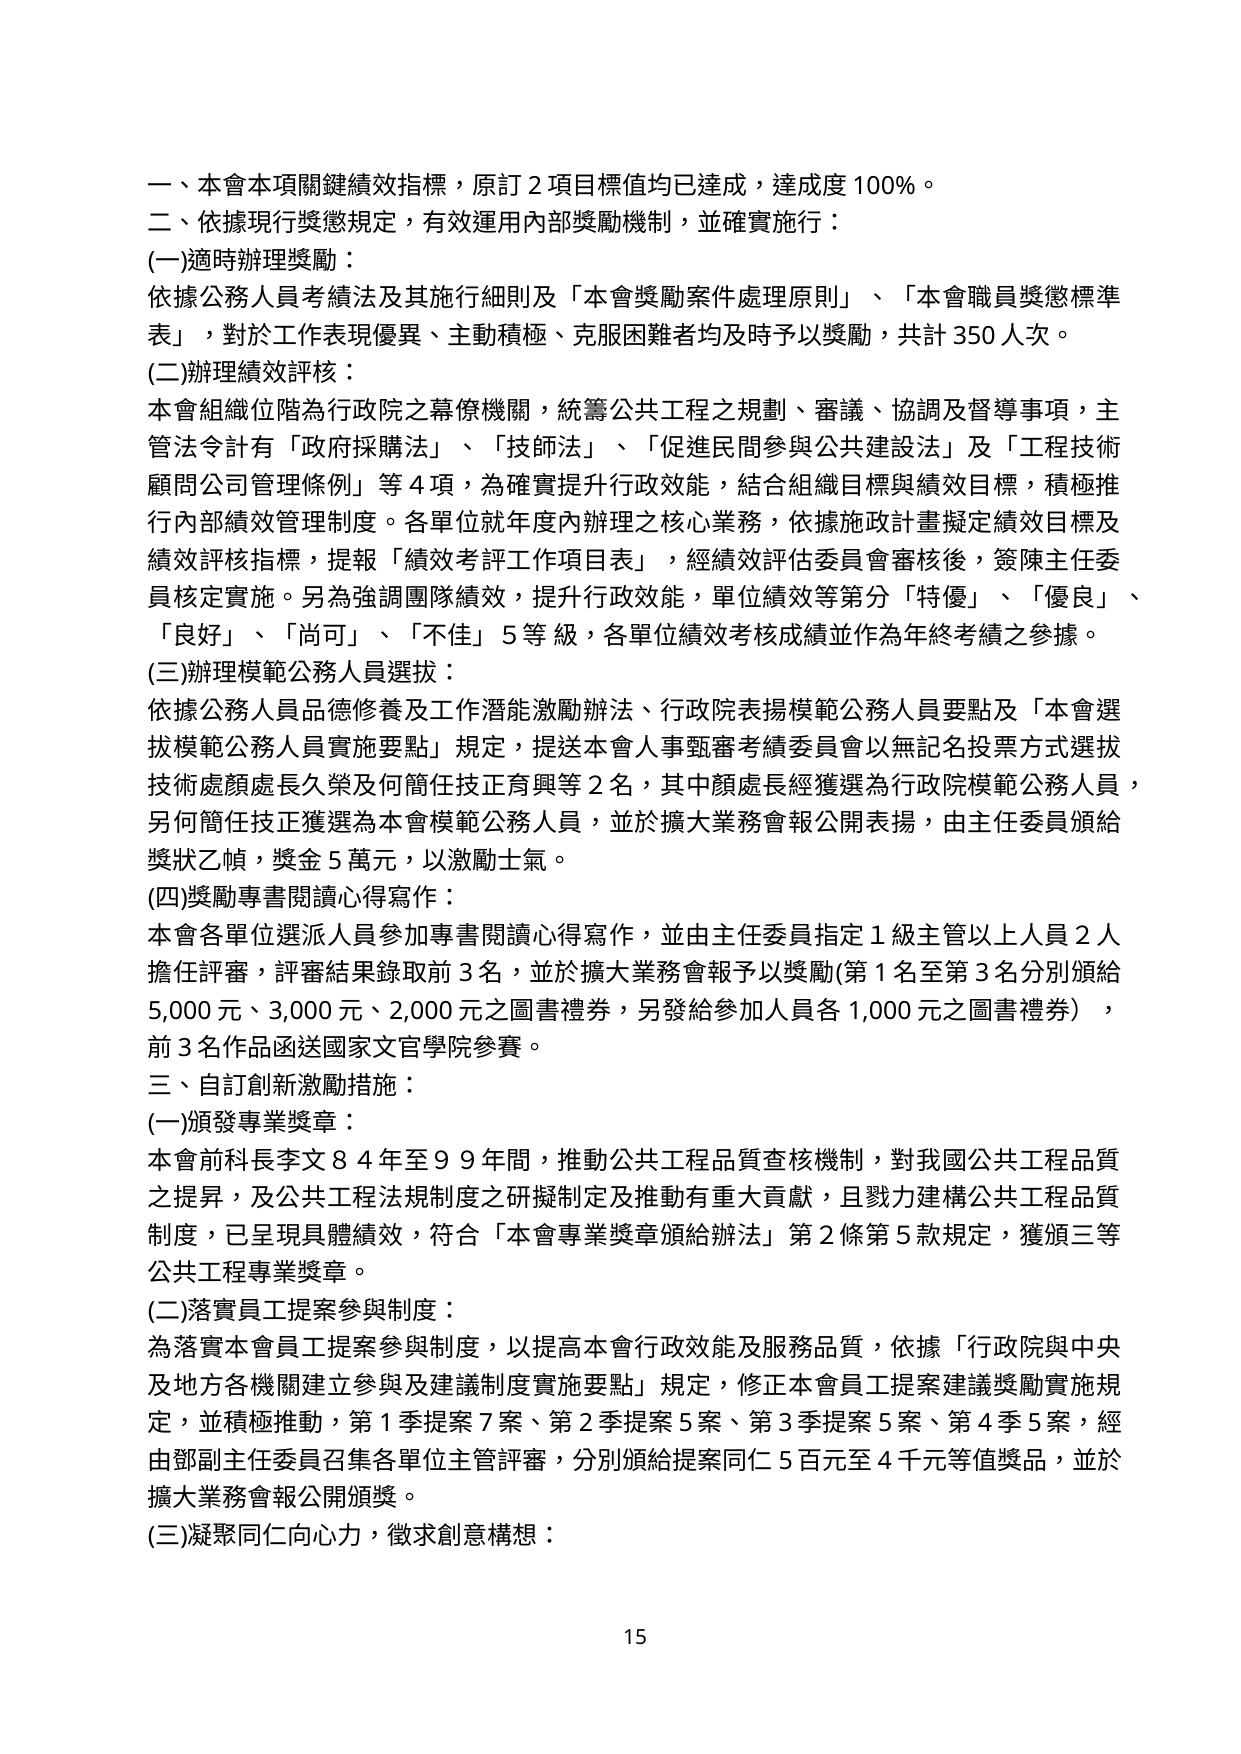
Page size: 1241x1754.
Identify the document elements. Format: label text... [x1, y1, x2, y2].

text (一)適時辦理獎勵： [148, 239, 1122, 277]
text 依據公務人員考績法及其施行細則及「本會獎勵案件處理原則」、「本會職員獎懲標準表」，對於工作表現優異、主動積極、克服困難者均及時予以獎勵，共計350人次。 [148, 277, 1122, 352]
text (四)獎勵專書閱讀心得寫作： [148, 877, 1122, 914]
text 本會各單位選派人員參加專書閱讀心得寫作，並由主任委員指定１級主管以上人員２人擔任評審，評審結果錄取前3名，並於擴大業務會報予以獎勵(第1名至第3名分別頒給5,000元、3,000元、2,000元之圖書禮券，另發給參加人員各1,000元之圖書禮券），前3名作品函送國家文官學院參賽。 [148, 914, 1122, 1064]
text (三)凝聚同仁向心力，徵求創意構想： [148, 1514, 1122, 1552]
text 三、自訂創新激勵措施： [148, 1064, 1122, 1102]
text (二)落實員工提案參與制度： [148, 1289, 1122, 1327]
text 二、依據現行獎懲規定，有效運用內部獎勵機制，並確實施行： [148, 202, 1122, 239]
text 為落實本會員工提案參與制度，以提高本會行政效能及服務品質，依據「行政院與中央及地方各機關建立參與及建議制度實施要點」規定，修正本會員工提案建議獎勵實施規定，並積極推動，第1季提案7案、第2季提案5案、第3季提案5案、第4季5案，經由鄧副主任委員召集各單位主管評審，分別頒給提案同仁5百元至4千元等值獎品，並於擴大業務會報公開頒獎。 [148, 1327, 1122, 1514]
text 一、本會本項關鍵績效指標，原訂2項目標值均已達成，達成度100%。 [148, 164, 1122, 202]
text (二)辦理績效評核： [148, 352, 1122, 389]
text 本會前科長李文８４年至９９年間，推動公共工程品質查核機制，對我國公共工程品質之提昇，及公共工程法規制度之研擬制定及推動有重大貢獻，且戮力建構公共工程品質制度，已呈現具體績效，符合「本會專業獎章頒給辦法」第２條第５款規定，獲頒三等公共工程專業獎章。 [148, 1139, 1122, 1289]
text 本會組織位階為行政院之幕僚機關，統籌公共工程之規劃、審議、協調及督導事項，主管法令計有「政府採購法」、「技師法」、「促進民間參與公共建設法」及「工程技術顧問公司管理條例」等４項，為確實提升行政效能，結合組織目標與績效目標，積極推行內部績效管理制度。各單位就年度內辦理之核心業務，依據施政計畫擬定績效目標及績效評核指標，提報「績效考評工作項目表」，經績效評估委員會審核後，簽陳主任委員核定實施。另為強調團隊績效，提升行政效能，單位績效等第分「特優」、「優良」、「良好」、「尚可」、「不佳」５等 級，各單位績效考核成績並作為年終考績之參據。 [148, 389, 1122, 652]
text (一)頒發專業獎章： [148, 1102, 1122, 1139]
text 依據公務人員品德修養及工作潛能激勵辦法、行政院表揚模範公務人員要點及「本會選拔模範公務人員實施要點」規定，提送本會人事甄審考績委員會以無記名投票方式選拔技術處顏處長久榮及何簡任技正育興等２名，其中顏處長經獲選為行政院模範公務人員，另何簡任技正獲選為本會模範公務人員，並於擴大業務會報公開表揚，由主任委員頒給獎狀乙幀，獎金5萬元，以激勵士氣。 [148, 689, 1122, 877]
text (三)辦理模範公務人員選拔： [148, 652, 1122, 689]
